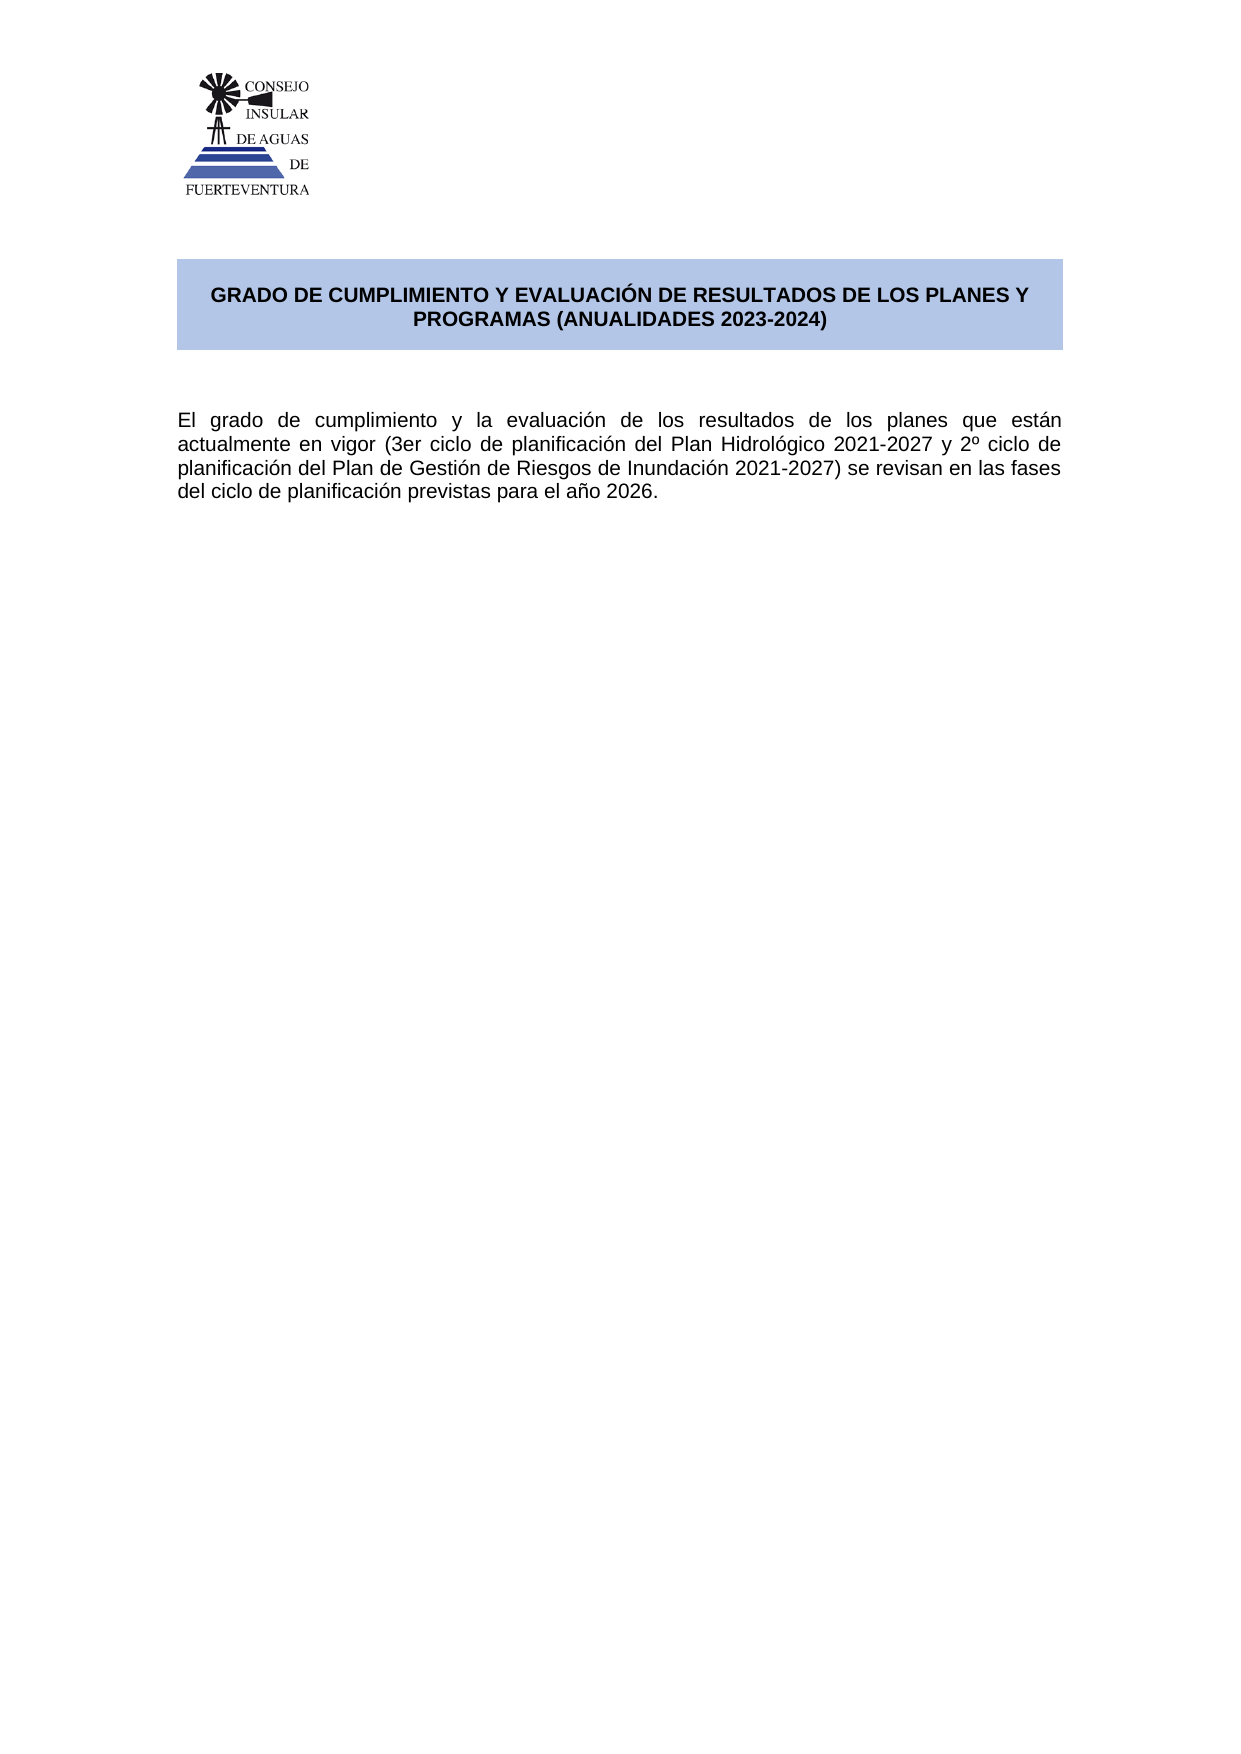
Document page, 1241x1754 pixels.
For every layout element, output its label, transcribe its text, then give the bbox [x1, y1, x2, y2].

text GRADO DE CUMPLIMIENTO Y EVALUACIÓN DE RESULTADOS DE LOS PLANES Y PROGRAMAS (ANUALIDADES 2023-2024) [177, 283, 1063, 331]
text El grado de cumplimiento y la evaluación de los resultados de los planes que están actualmente en vigor (3er ciclo de planificación del Plan Hidrológico 2021-2027 y 2º ciclo de planificación del Plan de Gestión de Riesgos de Inundación 2021-2027) se revisan en las fases del ciclo de planificación previstas para el año 2026. [177, 407, 1063, 503]
